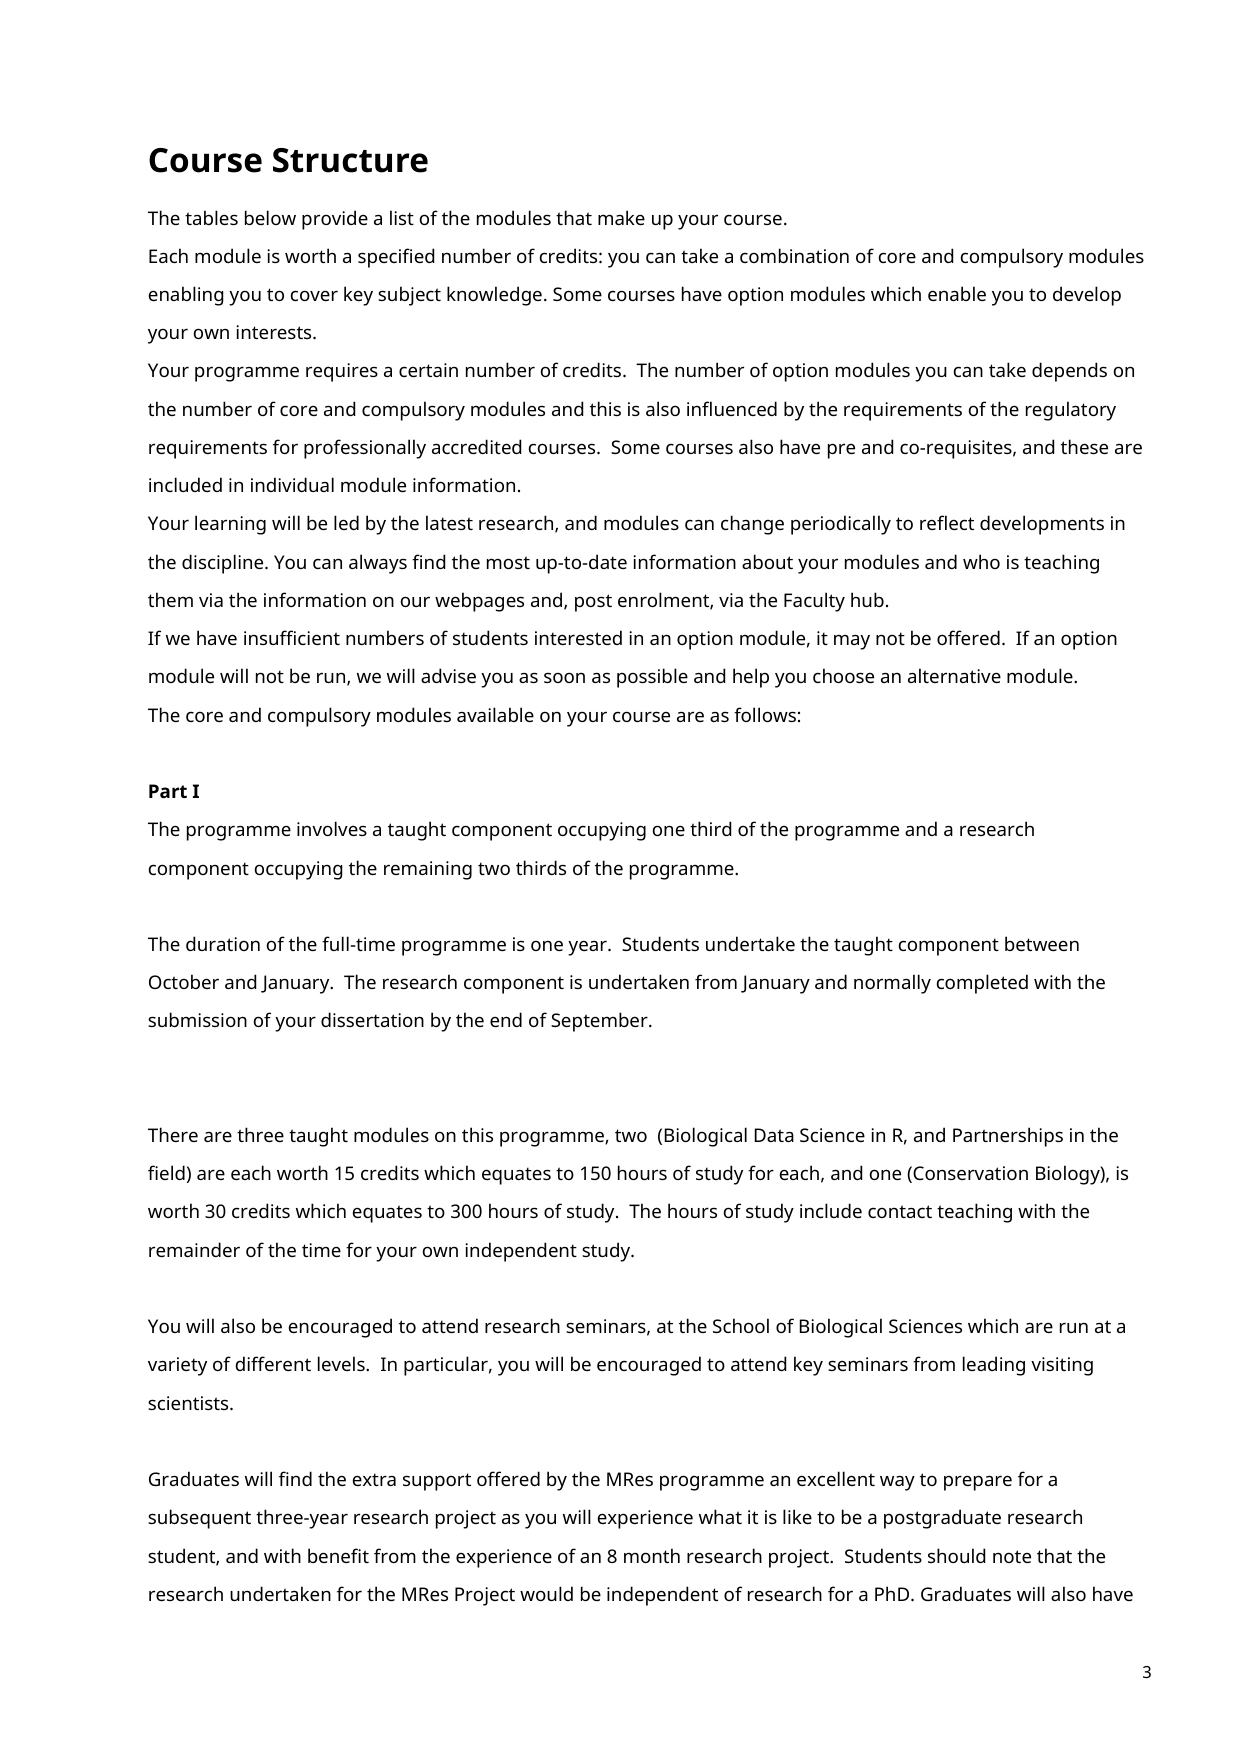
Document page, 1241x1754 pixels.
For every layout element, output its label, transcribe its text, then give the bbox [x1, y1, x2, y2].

text Your programme requires a certain number of credits. The number of option modules you can take depends on the number of core and compulsory modules and this is also influenced by the requirements of the regulatory requirements for professionally accredited courses. Some courses also have pre and co-requisites, and these are included in individual module information. [148, 358, 1152, 498]
text The tables below provide a list of the modules that make up your course. [148, 205, 1152, 230]
table_header Part I The programme involves a taught component occupying one third of the programme and a research component occupying the remaining two thirds of the programme. The duration of the full-time programme is one year. Students undertake the taught component between October and January. The research component is undertaken from January and normally completed with the submission of your dissertation by the end of September. There are three taught modules on this programme, two (Biological Data Science in R, and Partnerships in the field) are each worth 15 credits which equates to 150 hours of study for each, and one (Conservation Biology), is worth 30 credits which equates to 300 hours of study. The hours of study include contact teaching with the remainder of the time for your own independent study. You will also be encouraged to attend research seminars, at the School of Biological Sciences which are run at a variety of different levels. In particular, you will be encouraged to attend key seminars from leading visiting scientists. Graduates will find the extra support offered by the MRes programme an excellent way to prepare for a subsequent three-year research project as you will experience what it is like to be a postgraduate research student, and with benefit from the experience of an 8 month research project. Students should note that the research undertaken for the MRes Project would be independent of research for a PhD. Graduates will also have [136, 740, 1152, 1607]
subtitle Course Structure [148, 137, 1152, 182]
text Your learning will be led by the latest research, and modules can change periodically to reflect developments in the discipline. You can always find the most up-to-date information about your modules and who is teaching them via the information on our webpages and, post enrolment, via the Faculty hub. [148, 511, 1152, 613]
text If we have insufficient numbers of students interested in an option module, it may not be offered. If an option module will not be run, we will advise you as soon as possible and help you choose an alternative module. [148, 625, 1152, 689]
text The core and compulsory modules available on your course are as follows: [148, 702, 1152, 727]
text Each module is worth a specified number of credits: you can take a combination of core and compulsory modules enabling you to cover key subject knowledge. Some courses have option modules which enable you to develop your own interests. [148, 243, 1152, 345]
